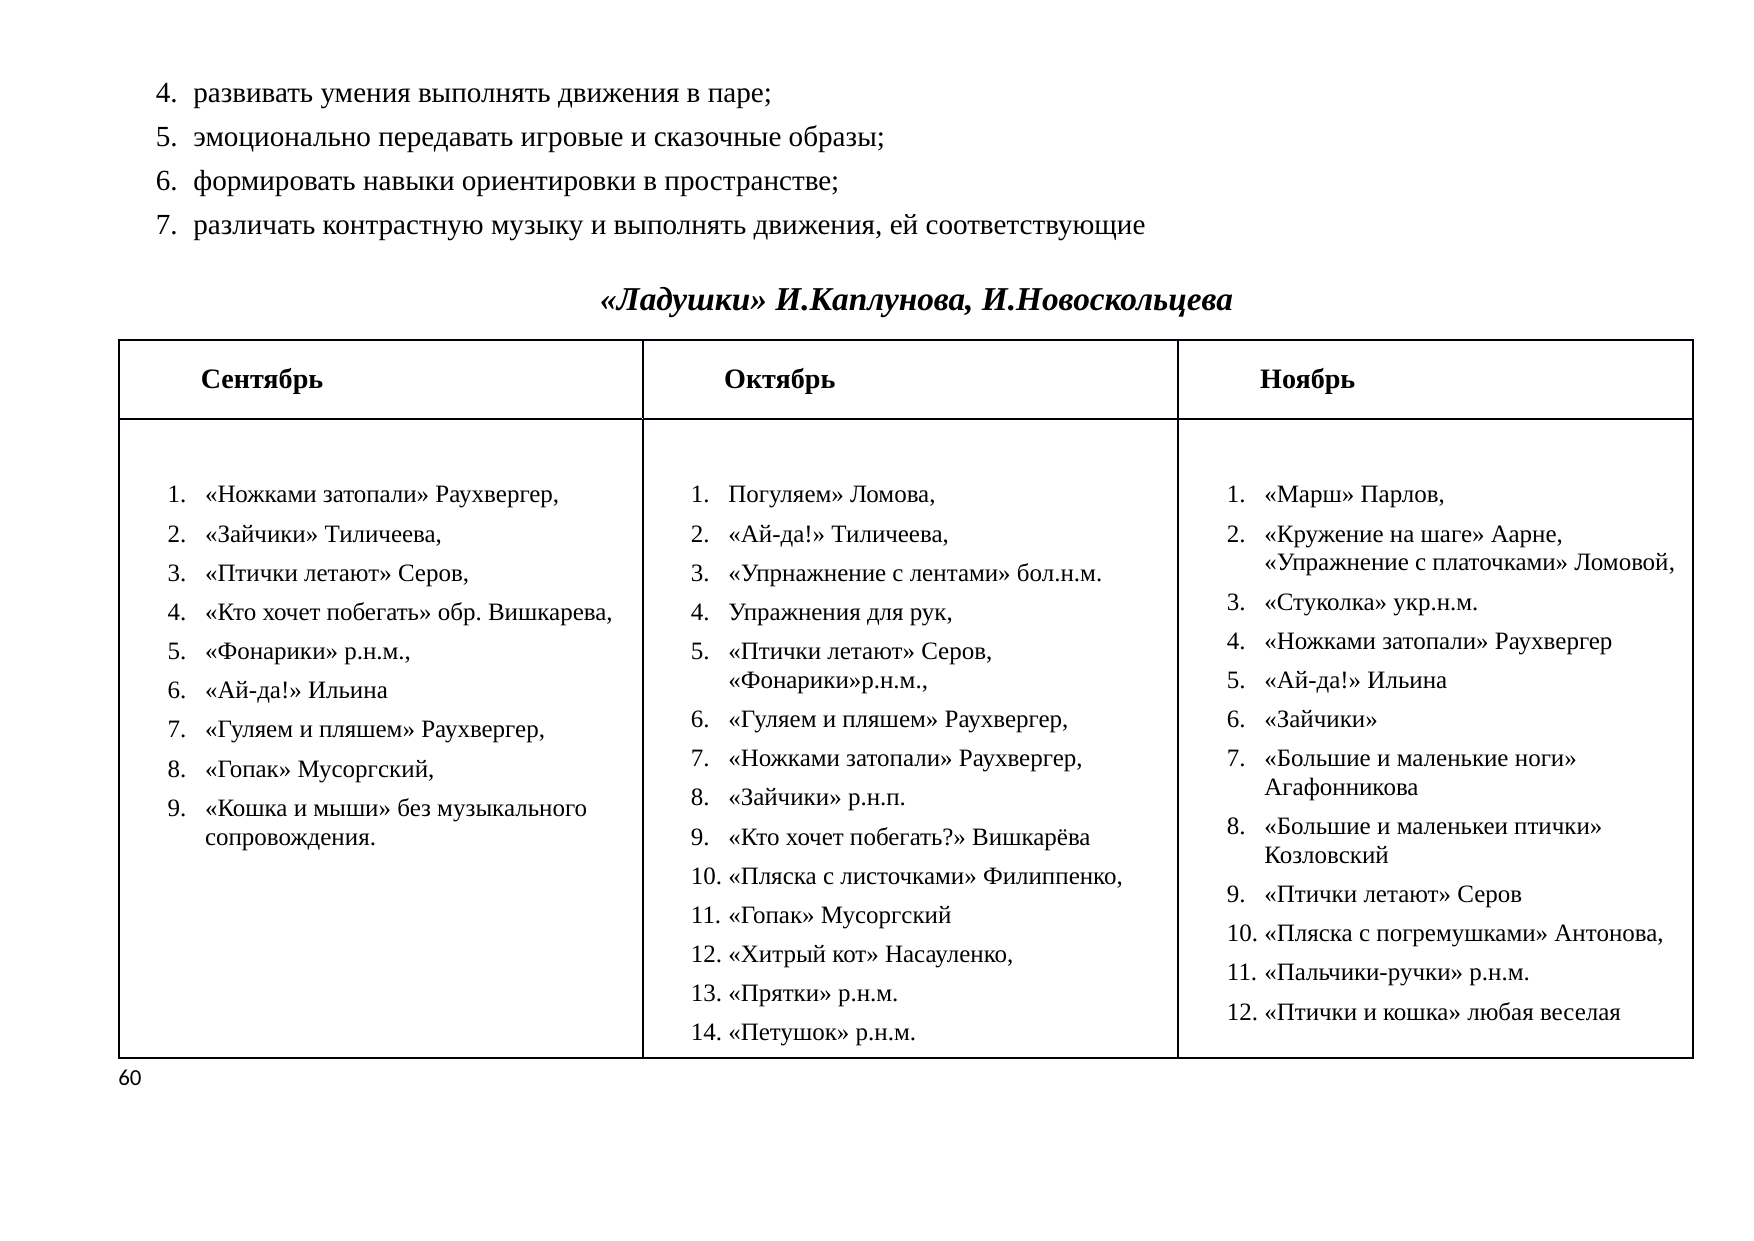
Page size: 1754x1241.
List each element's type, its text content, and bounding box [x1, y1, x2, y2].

table_cell «Марш» Парлов, «Кружение на шаге» Аарне, «Упражнение с платочками» Ломовой, «Стуколка» укр.н.м. «Ножками затопали» Раухвергер «Ай-да!» Ильина «Зайчики» «Большие и маленькие ноги» Агафонникова «Большие и маленькеи птички» Козловский «Птички летают» Серов «Пляска с погремушками» Антонова, «Пальчики-ручки» р.н.м. «Птички и кошка» любая веселая музыка, «Прятки с собачкой» укр.н.м. «Игра с погремушками» Вилькорейская «Петушок» р.н.пр. Танцевальная импровизация [1179, 420, 1692, 1057]
table_header Октябрь [644, 341, 1177, 417]
table_cell Погуляем» Ломова, «Ай-да!» Тиличеева, «Упрнажнение с лентами» бол.н.м. Упражнения для рук, «Птички летают» Серов, «Фонарики»р.н.м., «Гуляем и пляшем» Раухвергер, «Ножками затопали» Раухвергер, «Зайчики» р.н.п. «Кто хочет побегать?» Вишкарёва «Пляска с листочками» Филиппенко, «Гопак» Мусоргский «Хитрый кот» Насауленко, «Прятки» р.н.м. «Петушок» р.н.м. [644, 420, 1177, 1057]
list развивать умения выполнять движения в паре; [156, 75, 1636, 108]
list формировать навыки ориентировки в пространстве; [156, 163, 1636, 196]
text «Ладушки» И.Каплунова, И.Новоскольцева [200, 279, 1636, 318]
table_header Сентябрь [120, 341, 642, 417]
table_header Ноябрь [1179, 341, 1692, 417]
table_cell «Ножками затопали» Раухвергер, «Зайчики» Тиличеева, «Птички летают» Серов, «Кто хочет побегать» обр. Вишкарева, «Фонарики» р.н.м., «Ай-да!» Ильина «Гуляем и пляшем» Раухвергер, «Гопак» Мусоргский, «Кошка и мыши» без музыкального сопровождения. [120, 420, 642, 1057]
list различать контрастную музыку и выполнять движения, ей соответствующие [156, 207, 1636, 240]
list эмоционально передавать игровые и сказочные образы; [156, 119, 1636, 152]
